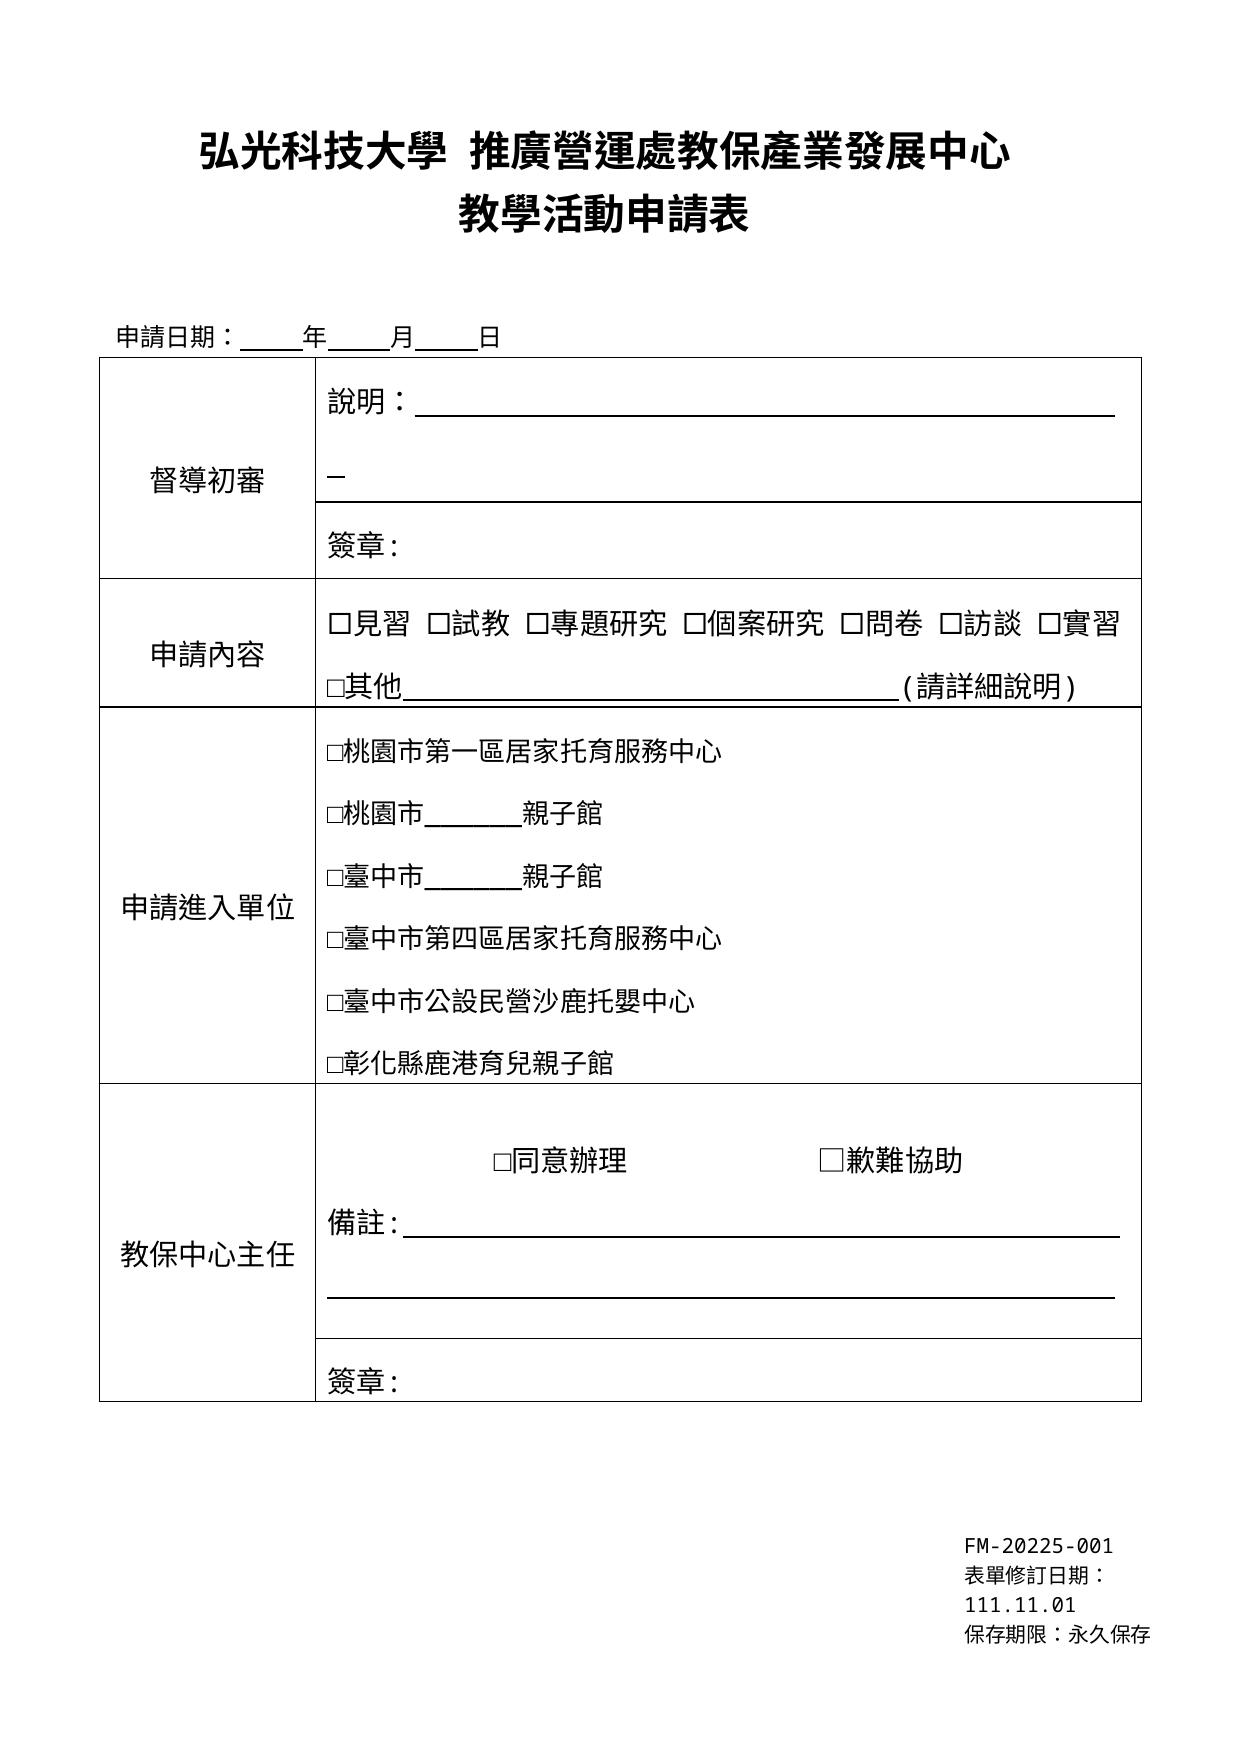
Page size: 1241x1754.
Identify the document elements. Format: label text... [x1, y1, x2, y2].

table_cell 簽章: [316, 503, 1141, 578]
table_cell □桃園市第一區居家托育服務中心 □桃園市______親子館 □臺中市______親子館 □臺中市第四區居家托育服務中心 □臺中市公設民營沙鹿托嬰中心 □彰化縣鹿港育兒親子館 [316, 708, 1141, 1082]
table_cell 見習 試教 專題研究 個案研究 問卷 訪談 實習 □其他 (請詳細說明) [316, 579, 1141, 706]
table_cell 教保中心主任 [100, 1084, 315, 1401]
table_cell 申請進入單位 [100, 708, 315, 1082]
text 弘光科技大學 推廣營運處教保產業發展中心 [71, 107, 1138, 169]
table_cell 申請內容 [100, 579, 315, 706]
table_header 說明： [316, 358, 1141, 501]
text 申請日期： 年 月 日 [115, 294, 1169, 357]
table_cell □同意辦理 □歉難協助 備註: [316, 1084, 1141, 1337]
table_header 督導初審 [100, 358, 315, 578]
table_cell 簽章: [316, 1339, 1141, 1401]
text 教學活動申請表 [71, 169, 1138, 232]
